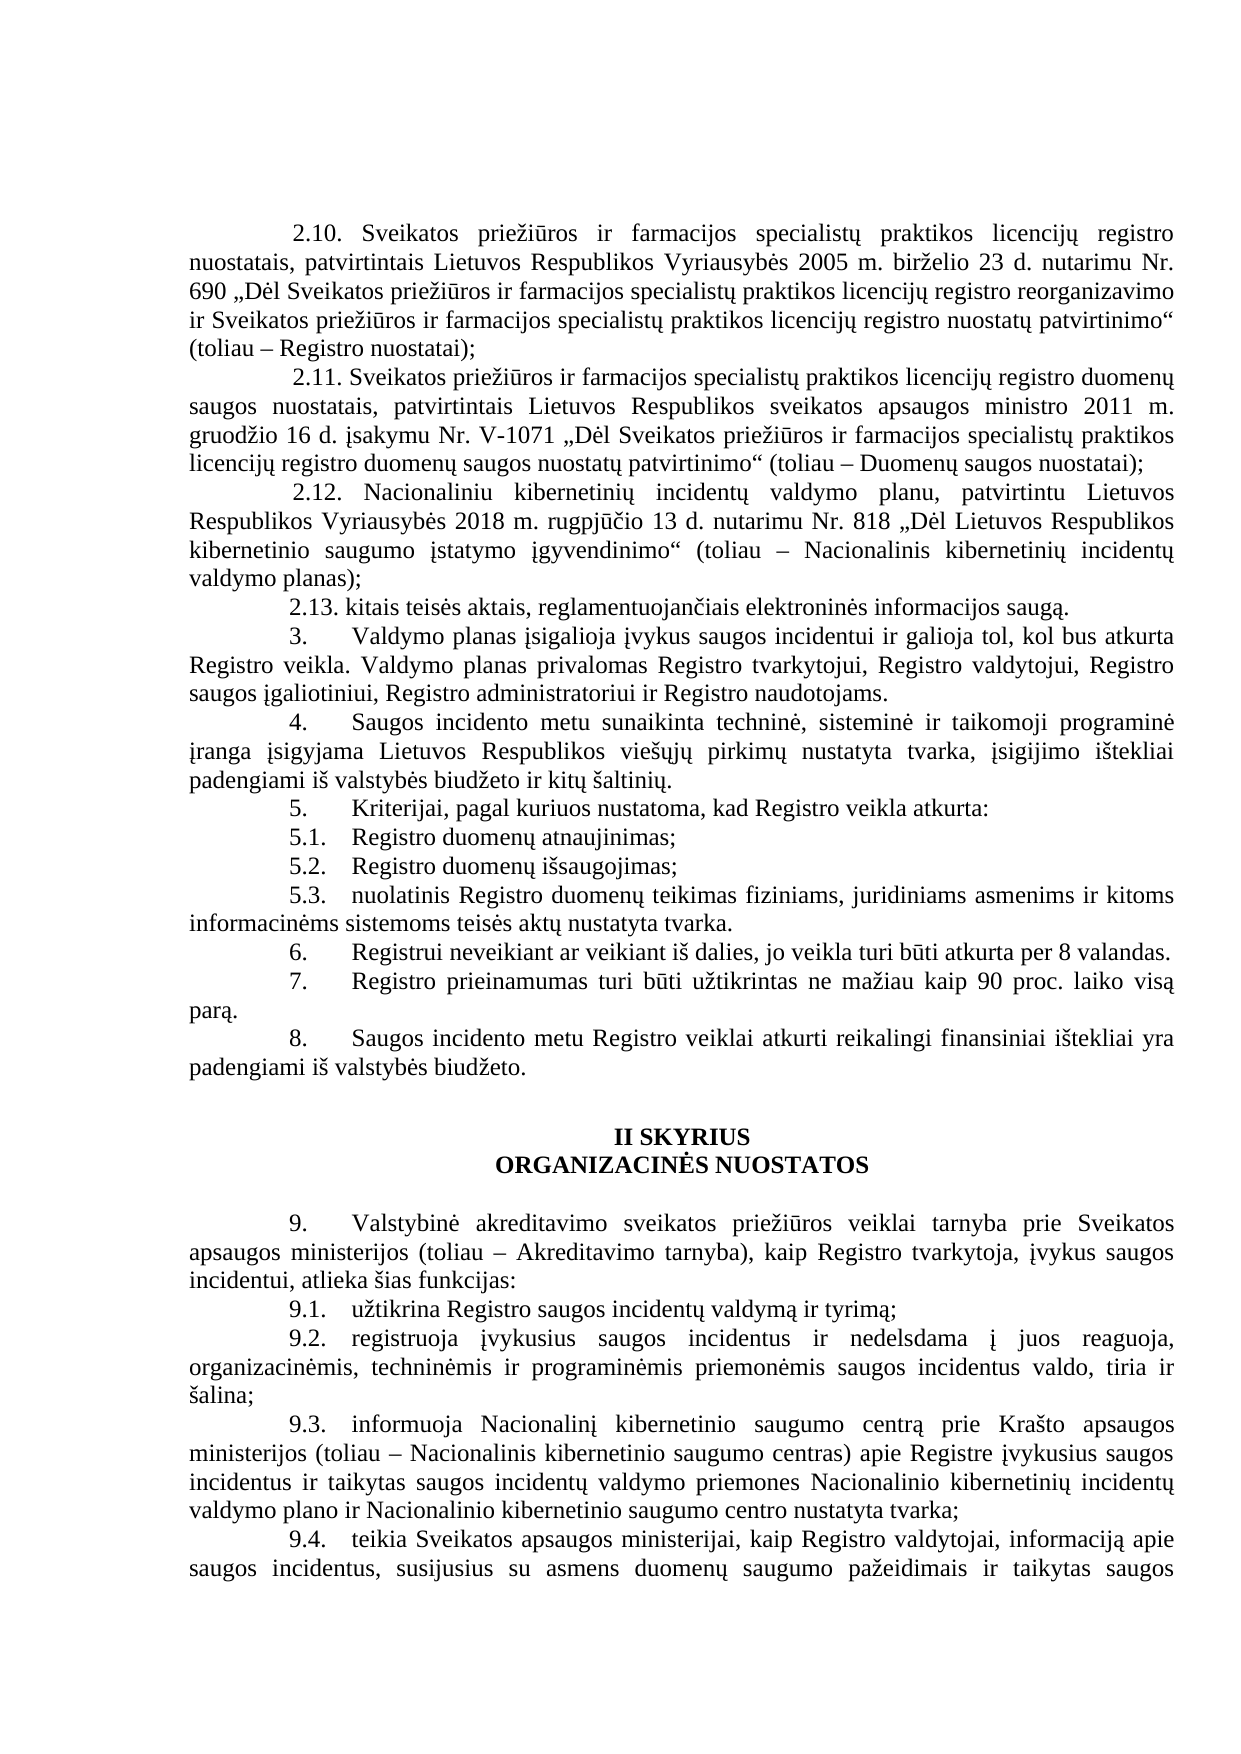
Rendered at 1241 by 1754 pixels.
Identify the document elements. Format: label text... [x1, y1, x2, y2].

text 5.2. Registro duomenų išsaugojimas; [189, 851, 1175, 880]
text II SKYRIUS [189, 1122, 1175, 1150]
text 3. Valdymo planas įsigalioja įvykus saugos incidentui ir galioja tol, kol bus atkurta Registro veikla. Valdymo planas privalomas Registro tvarkytojui, Registro valdytojui, Registro saugos įgaliotiniui, Registro administratoriui ir Registro naudotojams. [189, 621, 1175, 707]
text ORGANIZACINĖS NUOSTATOS [189, 1150, 1175, 1179]
text 2.10. Sveikatos priežiūros ir farmacijos specialistų praktikos licencijų registro nuostatais, patvirtintais Lietuvos Respublikos Vyriausybės 2005 m. birželio 23 d. nutarimu Nr. 690 „Dėl Sveikatos priežiūros ir farmacijos specialistų praktikos licencijų registro reorganizavimo ir Sveikatos priežiūros ir farmacijos specialistų praktikos licencijų registro nuostatų patvirtinimo“ (toliau – Registro nuostatai); [189, 218, 1175, 362]
text 5. Kriterijai, pagal kuriuos nustatoma, kad Registro veikla atkurta: [189, 793, 1175, 822]
text 2.12. Nacionaliniu kibernetinių incidentų valdymo planu, patvirtintu Lietuvos Respublikos Vyriausybės 2018 m. rugpjūčio 13 d. nutarimu Nr. 818 „Dėl Lietuvos Respublikos kibernetinio saugumo įstatymo įgyvendinimo“ (toliau – Nacionalinis kibernetinių incidentų valdymo planas); [189, 477, 1175, 592]
text 2.13. kitais teisės aktais, reglamentuojančiais elektroninės informacijos saugą. [289, 592, 1175, 621]
text 9.1. užtikrina Registro saugos incidentų valdymą ir tyrimą; [189, 1294, 1175, 1323]
text 6. Registrui neveikiant ar veikiant iš dalies, jo veikla turi būti atkurta per 8 valandas. [189, 937, 1175, 966]
text 2.11. Sveikatos priežiūros ir farmacijos specialistų praktikos licencijų registro duomenų saugos nuostatais, patvirtintais Lietuvos Respublikos sveikatos apsaugos ministro 2011 m. gruodžio 16 d. įsakymu Nr. V-1071 „Dėl Sveikatos priežiūros ir farmacijos specialistų praktikos licencijų registro duomenų saugos nuostatų patvirtinimo“ (toliau – Duomenų saugos nuostatai); [189, 362, 1175, 477]
text 9.4. teikia Sveikatos apsaugos ministerijai, kaip Registro valdytojai, informaciją apie saugos incidentus, susijusius su asmens duomenų saugumo pažeidimais ir taikytas saugos [189, 1524, 1175, 1582]
text 9. Valstybinė akreditavimo sveikatos priežiūros veiklai tarnyba prie Sveikatos apsaugos ministerijos (toliau – Akreditavimo tarnyba), kaip Registro tvarkytoja, įvykus saugos incidentui, atlieka šias funkcijas: [189, 1208, 1175, 1294]
text 5.3. nuolatinis Registro duomenų teikimas fiziniams, juridiniams asmenims ir kitoms informacinėms sistemoms teisės aktų nustatyta tvarka. [189, 880, 1175, 937]
text 8. Saugos incidento metu Registro veiklai atkurti reikalingi finansiniai ištekliai yra padengiami iš valstybės biudžeto. [189, 1023, 1175, 1081]
text 7. Registro prieinamumas turi būti užtikrintas ne mažiau kaip 90 proc. laiko visą parą. [189, 966, 1175, 1023]
text 4. Saugos incidento metu sunaikinta techninė, sisteminė ir taikomoji programinė įranga įsigyjama Lietuvos Respublikos viešųjų pirkimų nustatyta tvarka, įsigijimo ištekliai padengiami iš valstybės biudžeto ir kitų šaltinių. [189, 707, 1175, 793]
text 9.2. registruoja įvykusius saugos incidentus ir nedelsdama į juos reaguoja, organizacinėmis, techninėmis ir programinėmis priemonėmis saugos incidentus valdo, tiria ir šalina; [189, 1323, 1175, 1409]
text 5.1. Registro duomenų atnaujinimas; [189, 822, 1175, 851]
text 9.3. informuoja Nacionalinį kibernetinio saugumo centrą prie Krašto apsaugos ministerijos (toliau – Nacionalinis kibernetinio saugumo centras) apie Registre įvykusius saugos incidentus ir taikytas saugos incidentų valdymo priemones Nacionalinio kibernetinių incidentų valdymo plano ir Nacionalinio kibernetinio saugumo centro nustatyta tvarka; [189, 1409, 1175, 1524]
